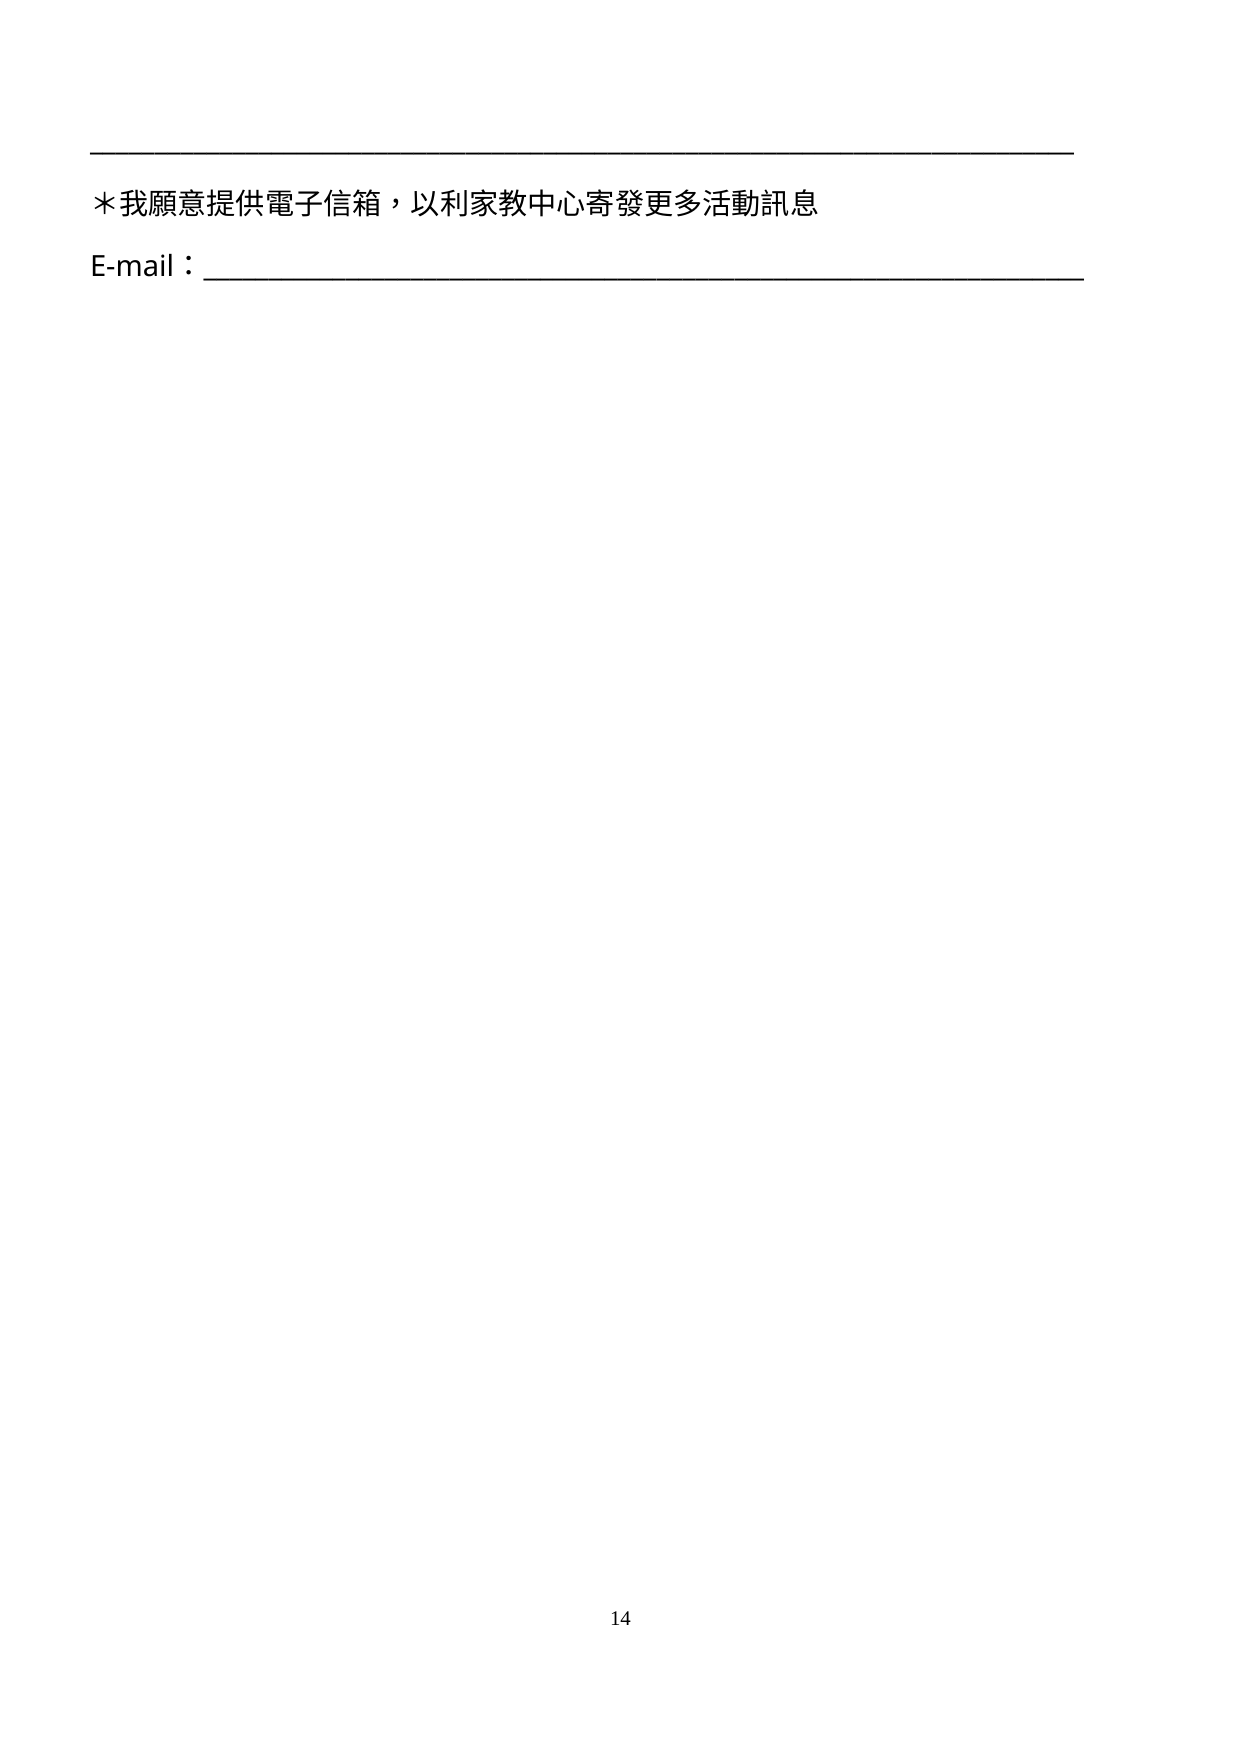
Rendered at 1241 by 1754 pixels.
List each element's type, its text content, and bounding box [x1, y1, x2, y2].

text ____________________________________________________________________________ [90, 97, 1240, 160]
text E-mail：____________________________________________________________________ [90, 222, 1165, 285]
text ＊我願意提供電子信箱，以利家教中心寄發更多活動訊息 [90, 160, 1165, 222]
